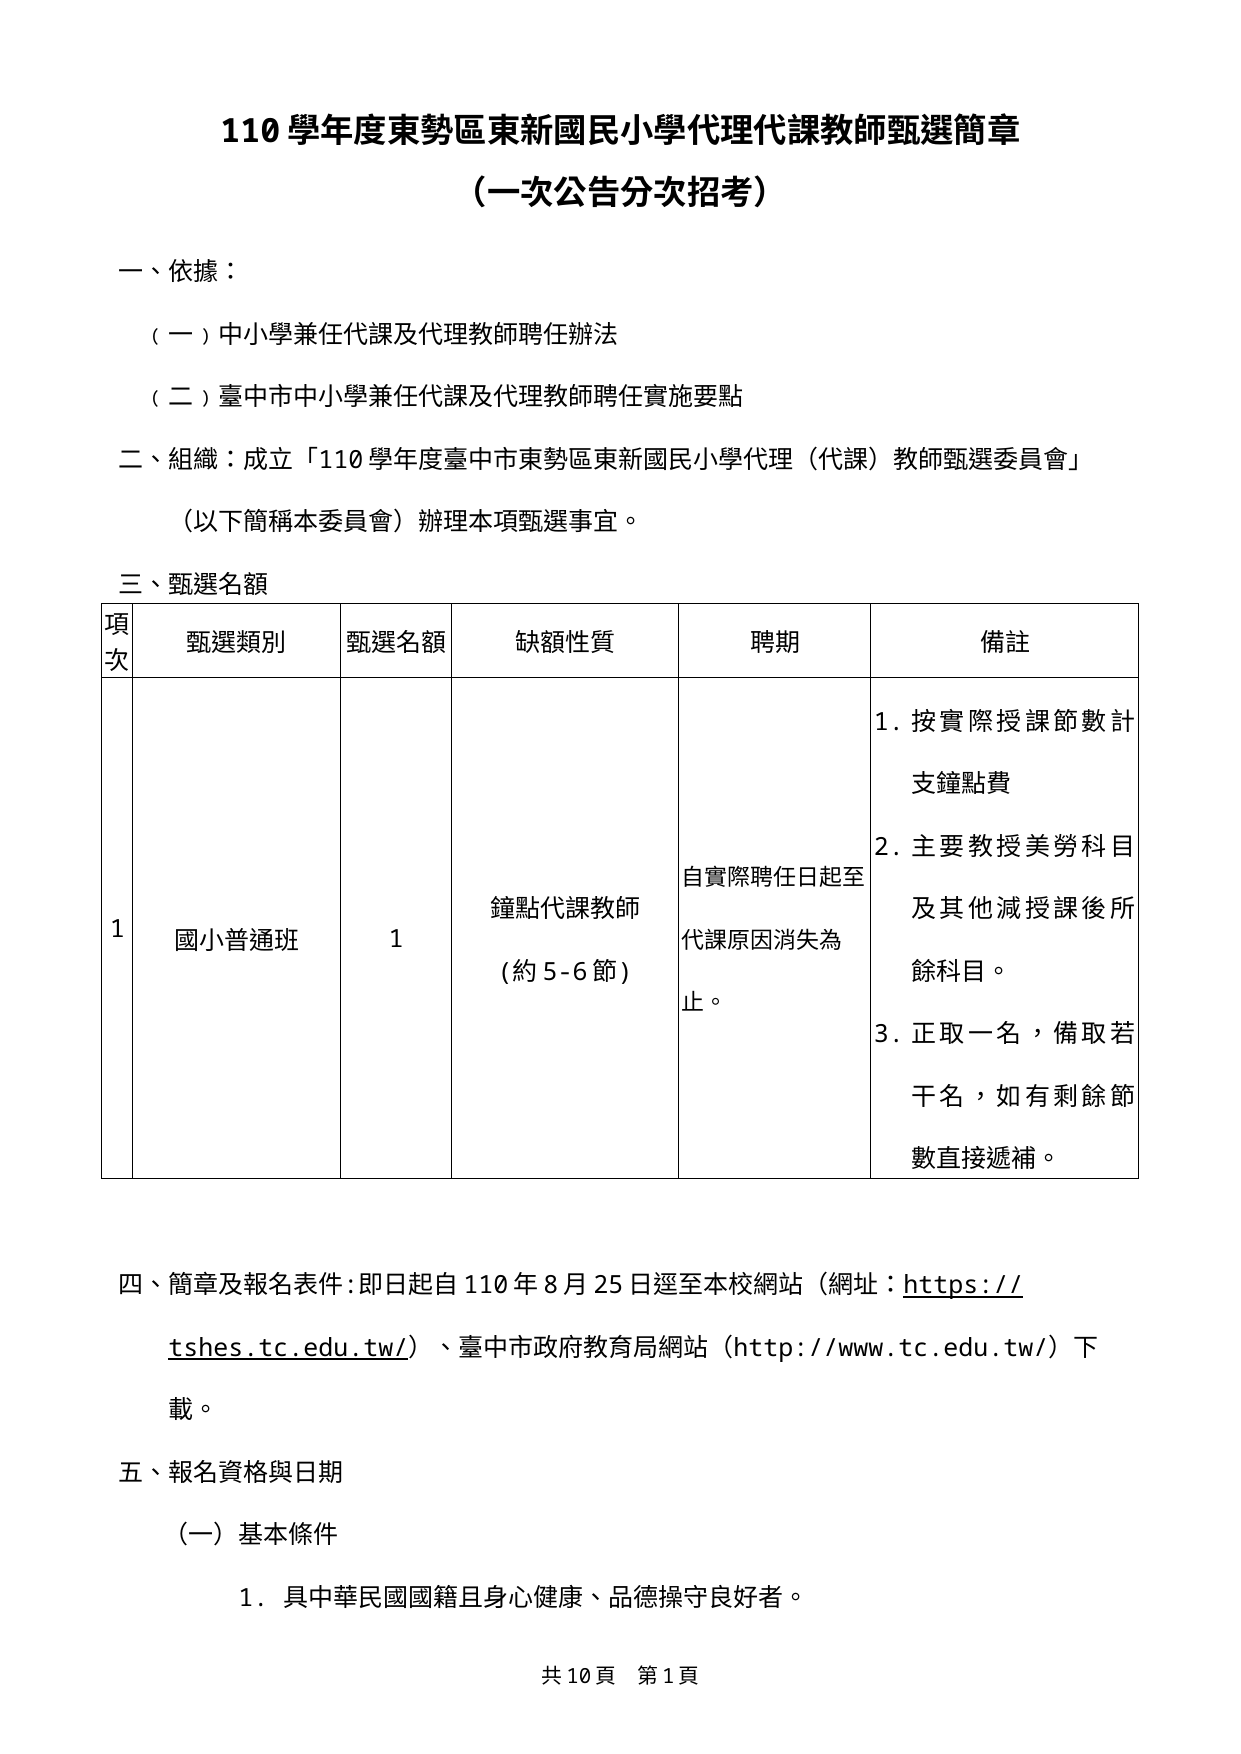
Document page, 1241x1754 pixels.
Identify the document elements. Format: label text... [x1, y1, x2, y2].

table_cell 自實際聘任日起至代課原因消失為止。 [679, 678, 870, 1178]
table_header 備註 [871, 604, 1138, 677]
table_cell 1 [102, 678, 132, 1178]
text 三、甄選名額 [118, 541, 1122, 603]
text 1. 具中華民國國籍且身心健康、品德操守良好者。 [118, 1554, 1122, 1616]
table_header 項次 [102, 604, 132, 677]
text 二、組織：成立「110學年度臺中市東勢區東新國民小學代理（代課）教師甄選委員會」（以下簡稱本委員會）辦理本項甄選事宜。 [118, 416, 1122, 541]
table_header 甄選類別 [133, 604, 340, 677]
table_header 缺額性質 [452, 604, 678, 677]
table_header 聘期 [679, 604, 870, 677]
table_header 甄選名額 [341, 604, 451, 677]
text 五、報名資格與日期 [118, 1429, 1122, 1491]
text ﹙一﹚中小學兼任代課及代理教師聘任辦法 [143, 291, 1122, 353]
text ﹙二﹚臺中市中小學兼任代課及代理教師聘任實施要點 [143, 353, 1122, 416]
text 四、簡章及報名表件:即日起自110年8月25日逕至本校網站（網址：https://tshes.tc.edu.tw/）、臺中市政府教育局網站（http://www.tc.edu.tw/）下載。 [118, 1241, 1122, 1429]
table_cell 鐘點代課教師 (約5-6節) [452, 678, 678, 1178]
table_cell 1 [341, 678, 451, 1178]
table_cell 按實際授課節數計支鐘點費 主要教授美勞科目及其他減授課後所餘科目。 正取一名，備取若干名，如有剩餘節數直接遞補。 [871, 678, 1138, 1178]
text （一）基本條件 [118, 1491, 1122, 1554]
table_cell 國小普通班 [133, 678, 340, 1178]
text 110學年度東勢區東新國民小學代理代課教師甄選簡章 [118, 86, 1122, 148]
text （一次公告分次招考） [118, 148, 1122, 211]
text 一、依據： [118, 228, 1122, 291]
